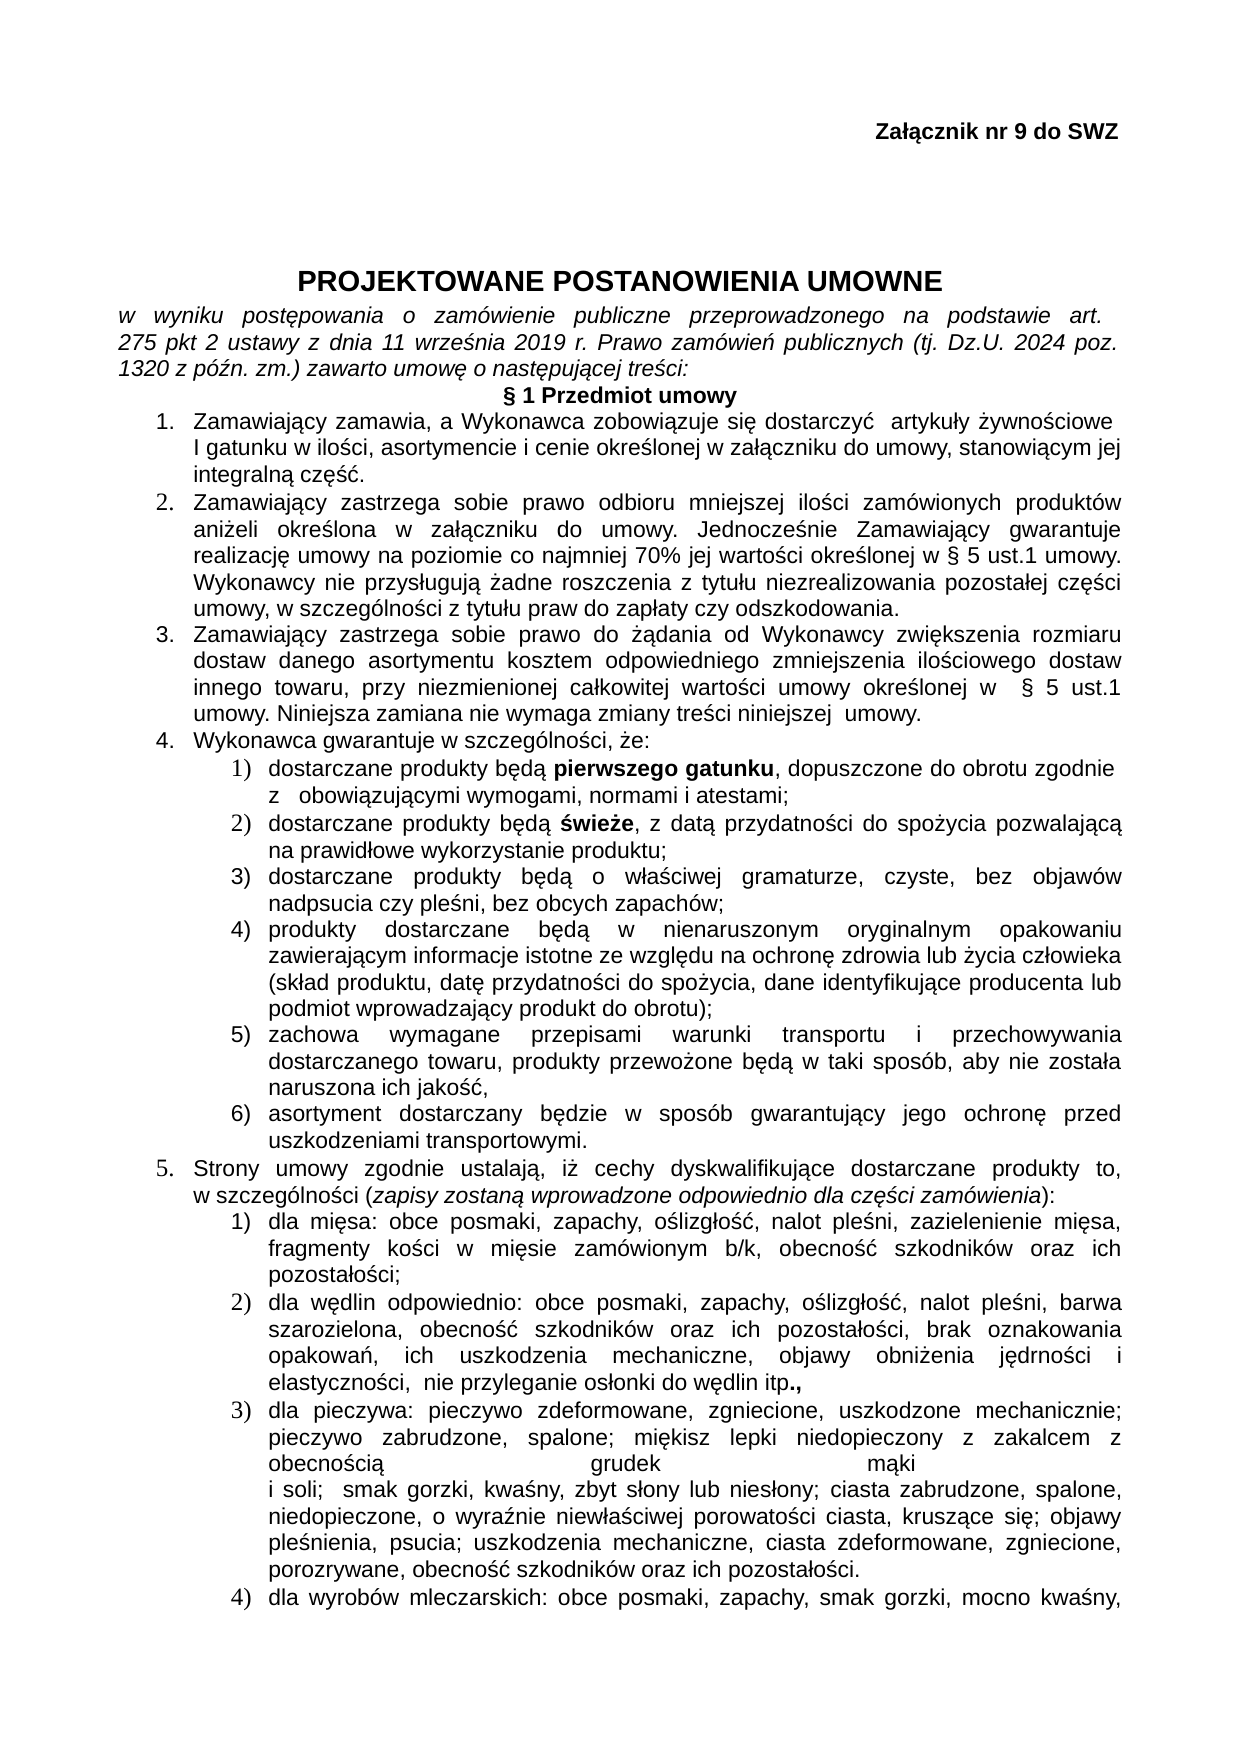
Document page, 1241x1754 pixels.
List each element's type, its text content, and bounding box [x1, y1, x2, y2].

list Zamawiający zamawia, a Wykonawca zobowiązuje się dostarczyć artykuły żywnościowe I gatunku w ilości, asortymencie i cenie określonej w załączniku do umowy, stanowiącym jej integralną część. [156, 408, 1122, 487]
list Zamawiający zastrzega sobie prawo odbioru mniejszej ilości zamówionych produktów aniżeli określona w załączniku do umowy. Jednocześnie Zamawiający gwarantuje realizację umowy na poziomie co najmniej 70% jej wartości określonej w § 5 ust.1 umowy. Wykonawcy nie przysługują żadne roszczenia z tytułu niezrealizowania pozostałej części umowy, w szczególności z tytułu praw do zapłaty czy odszkodowania. [156, 487, 1122, 621]
subtitle § 1 Przedmiot umowy [118, 382, 1122, 408]
list produkty dostarczane będą w nienaruszonym oryginalnym opakowaniu zawierającym informacje istotne ze względu na ochronę zdrowia lub życia człowieka (skład produktu, datę przydatności do spożycia, dane identyfikujące producenta lub podmiot wprowadzający produkt do obrotu); [231, 916, 1122, 1021]
list Zamawiający zastrzega sobie prawo do żądania od Wykonawcy zwiększenia rozmiaru dostaw danego asortymentu kosztem odpowiedniego zmniejszenia ilościowego dostaw innego towaru, przy niezmienionej całkowitej wartości umowy określonej w § 5 ust.1 umowy. Niniejsza zamiana nie wymaga zmiany treści niniejszej umowy. [156, 621, 1122, 727]
list Strony umowy zgodnie ustalają, iż cechy dyskwalifikujące dostarczane produkty to, w szczególności (zapisy zostaną wprowadzone odpowiednio dla części zamówienia): [156, 1153, 1122, 1208]
list dostarczane produkty będą o właściwej gramaturze, czyste, bez objawów nadpsucia czy pleśni, bez obcych zapachów; [231, 863, 1122, 916]
text PROJEKTOWANE POSTANOWIENIA UMOWNE [118, 264, 1122, 297]
list Wykonawca gwarantuje w szczególności, że: [156, 727, 1122, 753]
list dostarczane produkty będą świeże, z datą przydatności do spożycia pozwalającą na prawidłowe wykorzystanie produktu; [231, 808, 1122, 863]
list asortyment dostarczany będzie w sposób gwarantujący jego ochronę przed uszkodzeniami transportowymi. [231, 1100, 1122, 1153]
list zachowa wymagane przepisami warunki transportu i przechowywania dostarczanego towaru, produkty przewożone będą w taki sposób, aby nie została naruszona ich jakość, [231, 1021, 1122, 1100]
list dostarczane produkty będą pierwszego gatunku, dopuszczone do obrotu zgodnie z obowiązującymi wymogami, normami i atestami; [231, 753, 1122, 808]
text w wyniku postępowania o zamówienie publiczne przeprowadzonego na podstawie art. 275 pkt 2 ustawy z dnia 11 września 2019 r. Prawo zamówień publicznych (tj. Dz.U. 2024 poz. 1320 z późn. zm.) zawarto umowę o następującej treści: [118, 302, 1122, 382]
list dla pieczywa: pieczywo zdeformowane, zgniecione, uszkodzone mechanicznie; pieczywo zabrudzone, spalone; miękisz lepki niedopieczony z zakalcem z obecnością grudek mąki i soli; smak gorzki, kwaśny, zbyt słony lub niesłony; ciasta zabrudzone, spalone, niedopieczone, o wyraźnie niewłaściwej porowatości ciasta, kruszące się; objawy pleśnienia, psucia; uszkodzenia mechaniczne, ciasta zdeformowane, zgniecione, porozrywane, obecność szkodników oraz ich pozostałości. [231, 1395, 1122, 1582]
text Załącznik nr 9 do SWZ [118, 118, 1122, 144]
list dla mięsa: obce posmaki, zapachy, oślizgłość, nalot pleśni, zazielenienie mięsa, fragmenty kości w mięsie zamówionym b/k, obecność szkodników oraz ich pozostałości; [231, 1208, 1122, 1287]
list dla wyrobów mleczarskich: obce posmaki, zapachy, smak gorzki, mocno kwaśny, [231, 1582, 1122, 1611]
list dla wędlin odpowiednio: obce posmaki, zapachy, oślizgłość, nalot pleśni, barwa szarozielona, obecność szkodników oraz ich pozostałości, brak oznakowania opakowań, ich uszkodzenia mechaniczne, objawy obniżenia jędrności i elastyczności, nie przyleganie osłonki do wędlin itp., [231, 1287, 1122, 1395]
